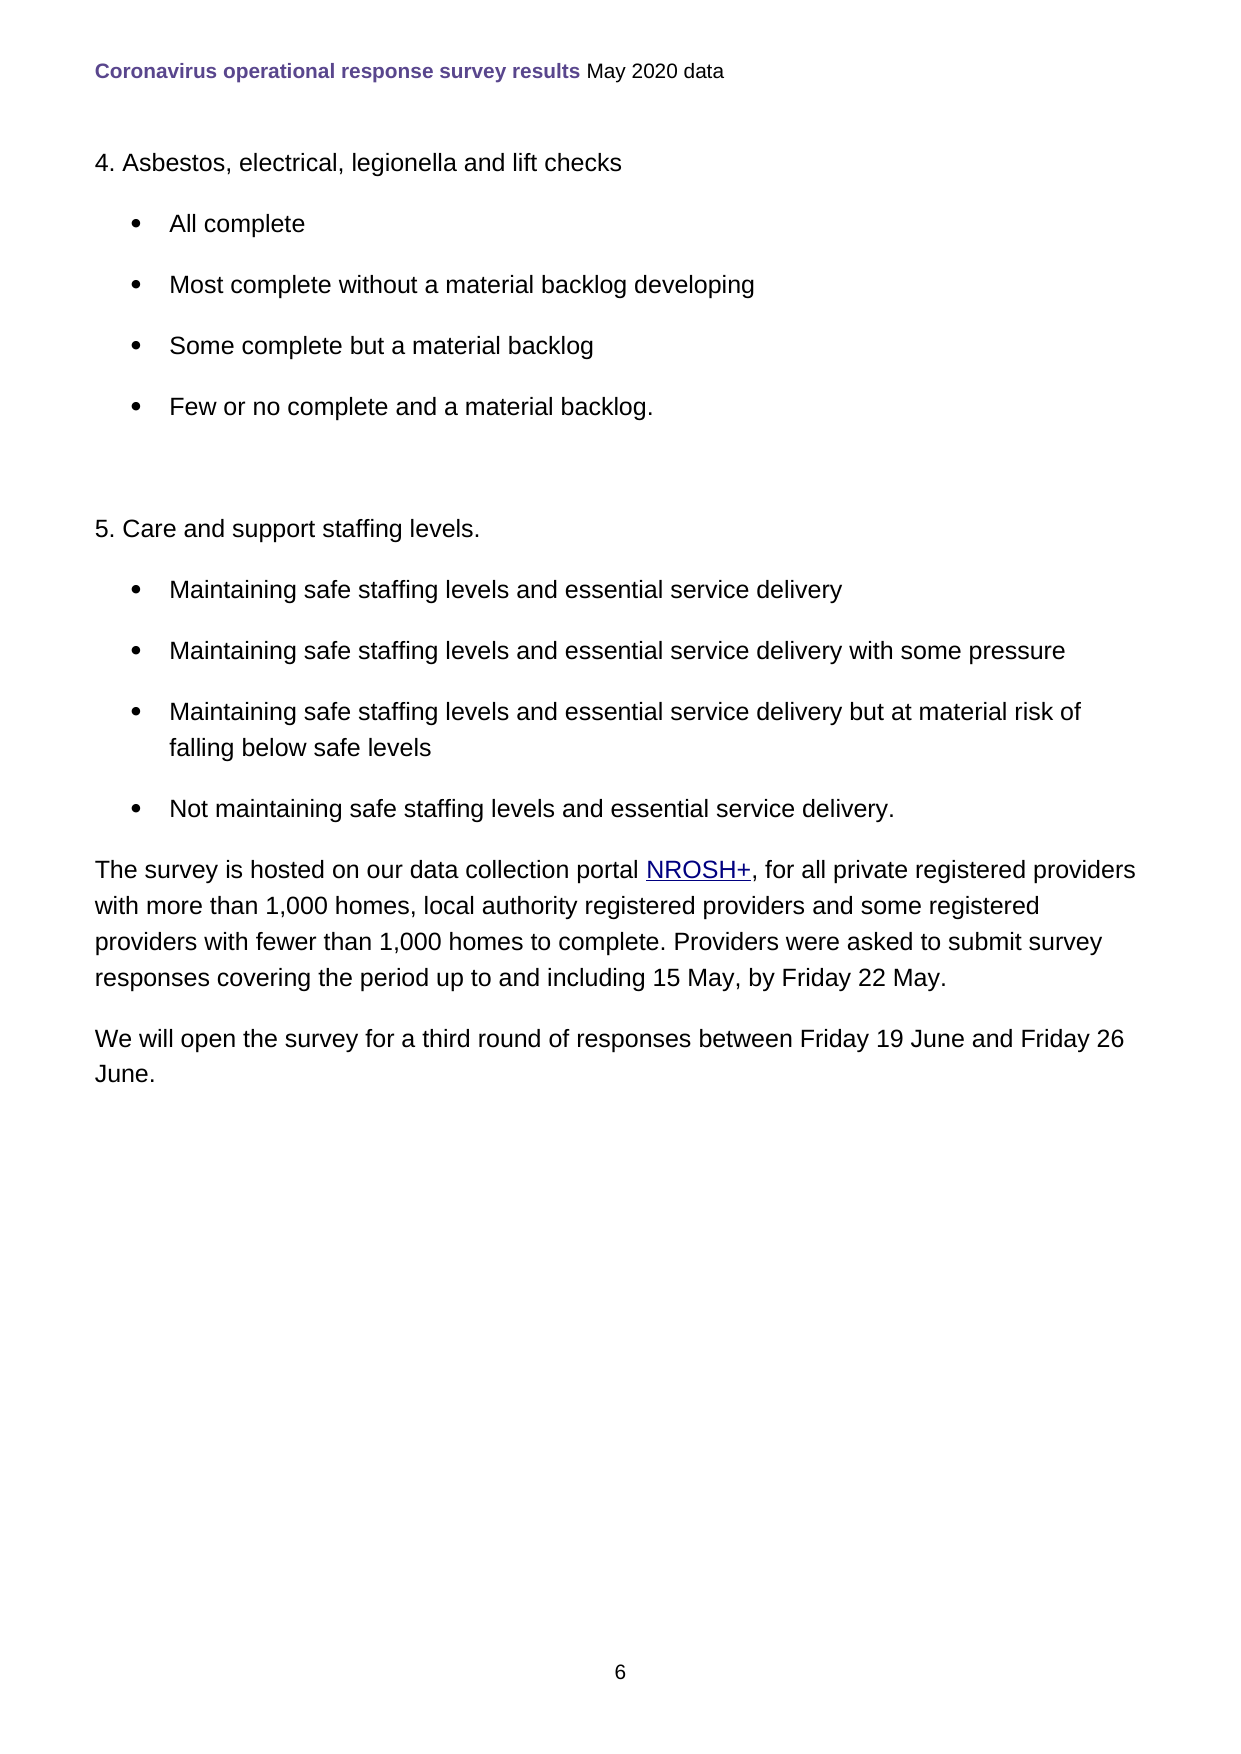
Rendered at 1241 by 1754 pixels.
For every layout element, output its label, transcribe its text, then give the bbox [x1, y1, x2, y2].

list Maintaining safe staffing levels and essential service delivery [132, 575, 1146, 603]
list Maintaining safe staffing levels and essential service delivery with some pressure [132, 636, 1146, 664]
list Few or no complete and a material backlog. [132, 392, 1146, 421]
text We will open the survey for a third round of responses between Friday 19 June and Friday 26 June. [94, 1023, 1146, 1088]
list 4. Asbestos, electrical, legionella and lift checks [94, 148, 1146, 176]
list All complete [132, 209, 1146, 237]
list 5. Care and support staffing levels. [94, 514, 1146, 542]
list Most complete without a material backlog developing [132, 270, 1146, 298]
text The survey is hosted on our data collection portal NROSH+, for all private registered providers with more than 1,000 homes, local authority registered providers and some registered providers with fewer than 1,000 homes to complete. Providers were asked to submit survey responses covering the period up to and including 15 May, by Friday 22 May. [94, 855, 1146, 991]
list Some complete but a material backlog [132, 331, 1146, 359]
list Not maintaining safe staffing levels and essential service delivery. [132, 794, 1146, 823]
list Maintaining safe staffing levels and essential service delivery but at material risk of falling below safe levels [132, 697, 1146, 762]
